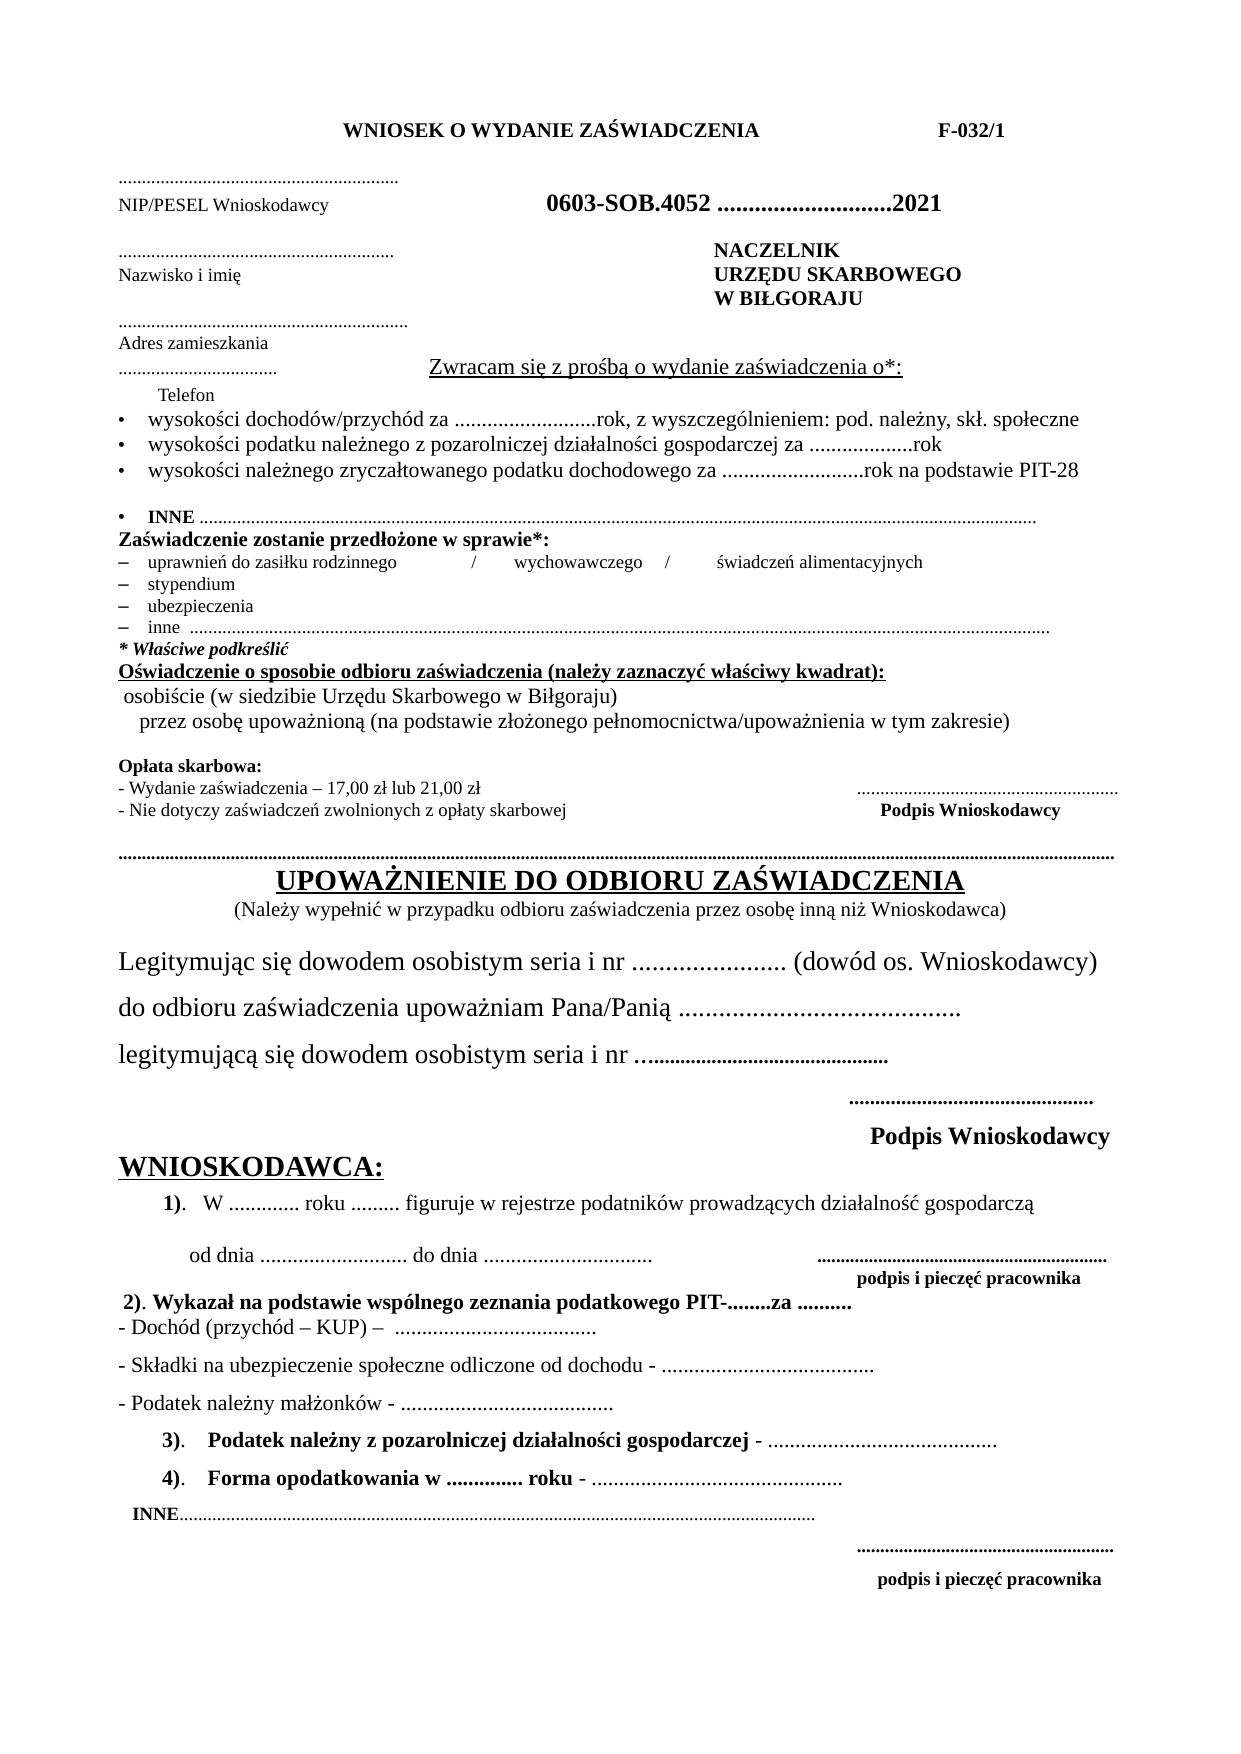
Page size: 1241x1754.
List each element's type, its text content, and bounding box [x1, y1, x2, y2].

text 1). W ............. roku ......... figuruje w rejestrze podatników prowadzących działalność gospodarczą [118, 1183, 1122, 1217]
text - Składki na ubezpieczenie społeczne odliczone od dochodu - ....................................... [118, 1352, 1122, 1377]
text W BIŁGORAJU [118, 286, 1005, 310]
text (Należy wypełnić w przypadku odbioru zaświadczenia przez osobę inną niż Wnioskodawca) [118, 897, 1122, 921]
text ............................................... [118, 1085, 1122, 1109]
text Zaświadczenie zostanie przedłożone w sprawie*: [118, 527, 1122, 551]
text - Wydanie zaświadczenia – 17,00 zł lub 21,00 zł ........................................................ [118, 777, 1122, 798]
text UPOWAŻNIENIE DO ODBIORU ZAŚWIADCZENIA [118, 863, 1122, 897]
text  osobiście (w siedzibie Urzędu Skarbowego w Biłgoraju) [118, 683, 1122, 708]
text 2). Wykazał na podstawie wspólnego zeznania podatkowego PIT-........za .......... [118, 1289, 1122, 1314]
text legitymującą się dowodem osobistym seria i nr …............................................. [118, 1038, 1122, 1069]
list wysokości należnego zryczałtowanego podatku dochodowego za ..........................rok na podstawie PIT-28 [118, 457, 1122, 482]
text 3). Podatek należny z pozarolniczej działalności gospodarczej - .......................................... [118, 1427, 1122, 1452]
text Nazwisko i imię URZĘDU SKARBOWEGO [118, 262, 1005, 286]
text ........................................................... NACZELNIK [118, 238, 1005, 262]
text - Nie dotyczy zaświadczeń zwolnionych z opłaty skarbowej Podpis Wnioskodawcy [118, 798, 1122, 820]
text podpis i pieczęć pracownika [118, 1267, 1122, 1289]
text * Właściwe podkreślić [118, 638, 1005, 659]
list stypendium [118, 573, 1122, 594]
text - Podatek należny małżonków - ....................................... [118, 1389, 1122, 1415]
text podpis i pieczęć pracownika [118, 1567, 1122, 1589]
text .................................. Zwracam się z prośbą o wydanie zaświadczenia o*: [118, 353, 1005, 380]
list uprawnień do zasiłku rodzinnego / wychowawczego / świadczeń alimentacyjnych [118, 551, 1122, 573]
text WNIOSEK O WYDANIE ZAŚWIADCZENIA F-032/1 [118, 118, 1005, 142]
text od dnia ........................... do dnia ............................... .............................................................. [118, 1242, 1122, 1267]
list inne ........................................................................................................................................................................................ [118, 616, 1122, 638]
text Telefon [118, 380, 1005, 406]
text NIP/PESEL Wnioskodawcy 0603-SOB.4052 ............................2021 [118, 188, 1005, 217]
list wysokości dochodów/przychód za ..........................rok, z wyszczególnieniem: pod. należny, skł. społeczne [118, 406, 1122, 431]
text .............................................................. [118, 310, 1005, 332]
text Oświadczenie o sposobie odbioru zaświadczenia (należy zaznaczyć właściwy kwadrat): [118, 659, 1122, 683]
text INNE........................................................................................................................................ [118, 1503, 1122, 1524]
text do odbioru zaświadczenia upoważniam Pana/Panią .......................................... [118, 991, 1122, 1023]
list wysokości podatku należnego z pozarolniczej działalności gospodarczej za ...................rok [118, 431, 1122, 457]
text ..................................................................................................................................................................................................................... [118, 842, 1122, 863]
text 4). Forma opodatkowania w .............. roku - .............................................. [118, 1465, 1122, 1490]
text Opłata skarbowa: [118, 755, 1122, 777]
text ............................................................ [118, 166, 1005, 188]
text ....................................................... [118, 1535, 1122, 1557]
list ubezpieczenia [118, 594, 1122, 616]
list INNE ................................................................................................................................................................................... [118, 506, 1122, 527]
text Adres zamieszkania [118, 332, 1005, 353]
text  przez osobę upoważnioną (na podstawie złożonego pełnomocnictwa/upoważnienia w tym zakresie) [118, 708, 1122, 734]
text - Dochód (przychód – KUP) – ..................................... [118, 1314, 1122, 1339]
text Podpis Wnioskodawcy WNIOSKODAWCA: [118, 1121, 1122, 1183]
text Legitymując się dowodem osobistym seria i nr ....................... (dowód os. Wnioskodawcy) [118, 945, 1122, 976]
